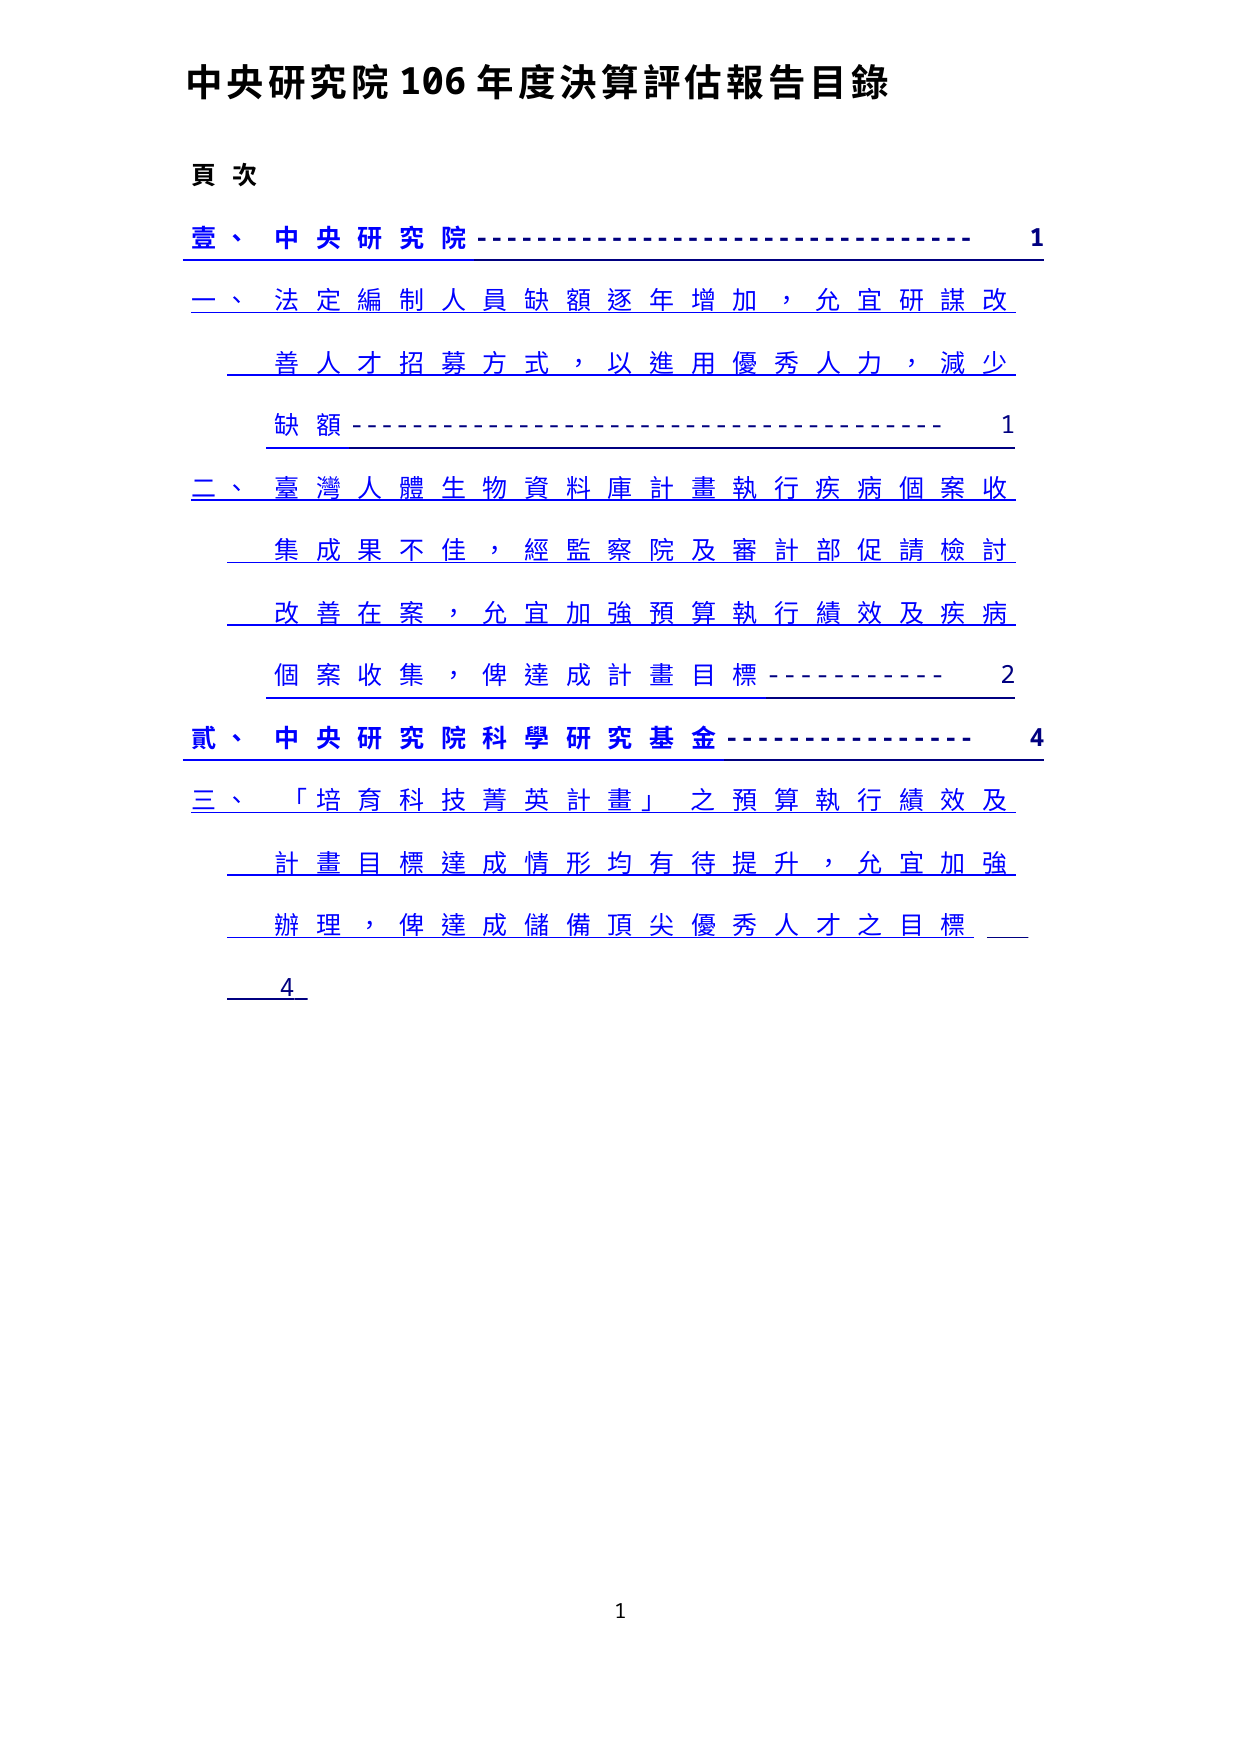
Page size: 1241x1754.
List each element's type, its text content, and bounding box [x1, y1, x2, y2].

text 貳、中央研究院科學研究基金 4 [183, 694, 1058, 757]
text 三、「培育科技菁英計畫」之預算執行績效及計畫目標達成情形均有待提升，允宜加強辦理，俾達成儲備頂尖優秀人才之目標 4 [183, 761, 1028, 1007]
text 二、臺灣人體生物資料庫計畫執行疾病個案收集成果不佳，經監察院及審計部促請檢討改善在案，允宜加強預算執行績效及疾病個案收集，俾達成計畫目標 2 [183, 444, 1028, 694]
text 中央研究院106年度決算評估報告目錄 頁次 [183, 7, 1058, 194]
text 壹、中央研究院 1 [183, 194, 1058, 257]
text 一、法定編制人員缺額逐年增加，允宜研謀改善人才招募方式，以進用優秀人力，減少缺額 1 [183, 261, 1028, 444]
